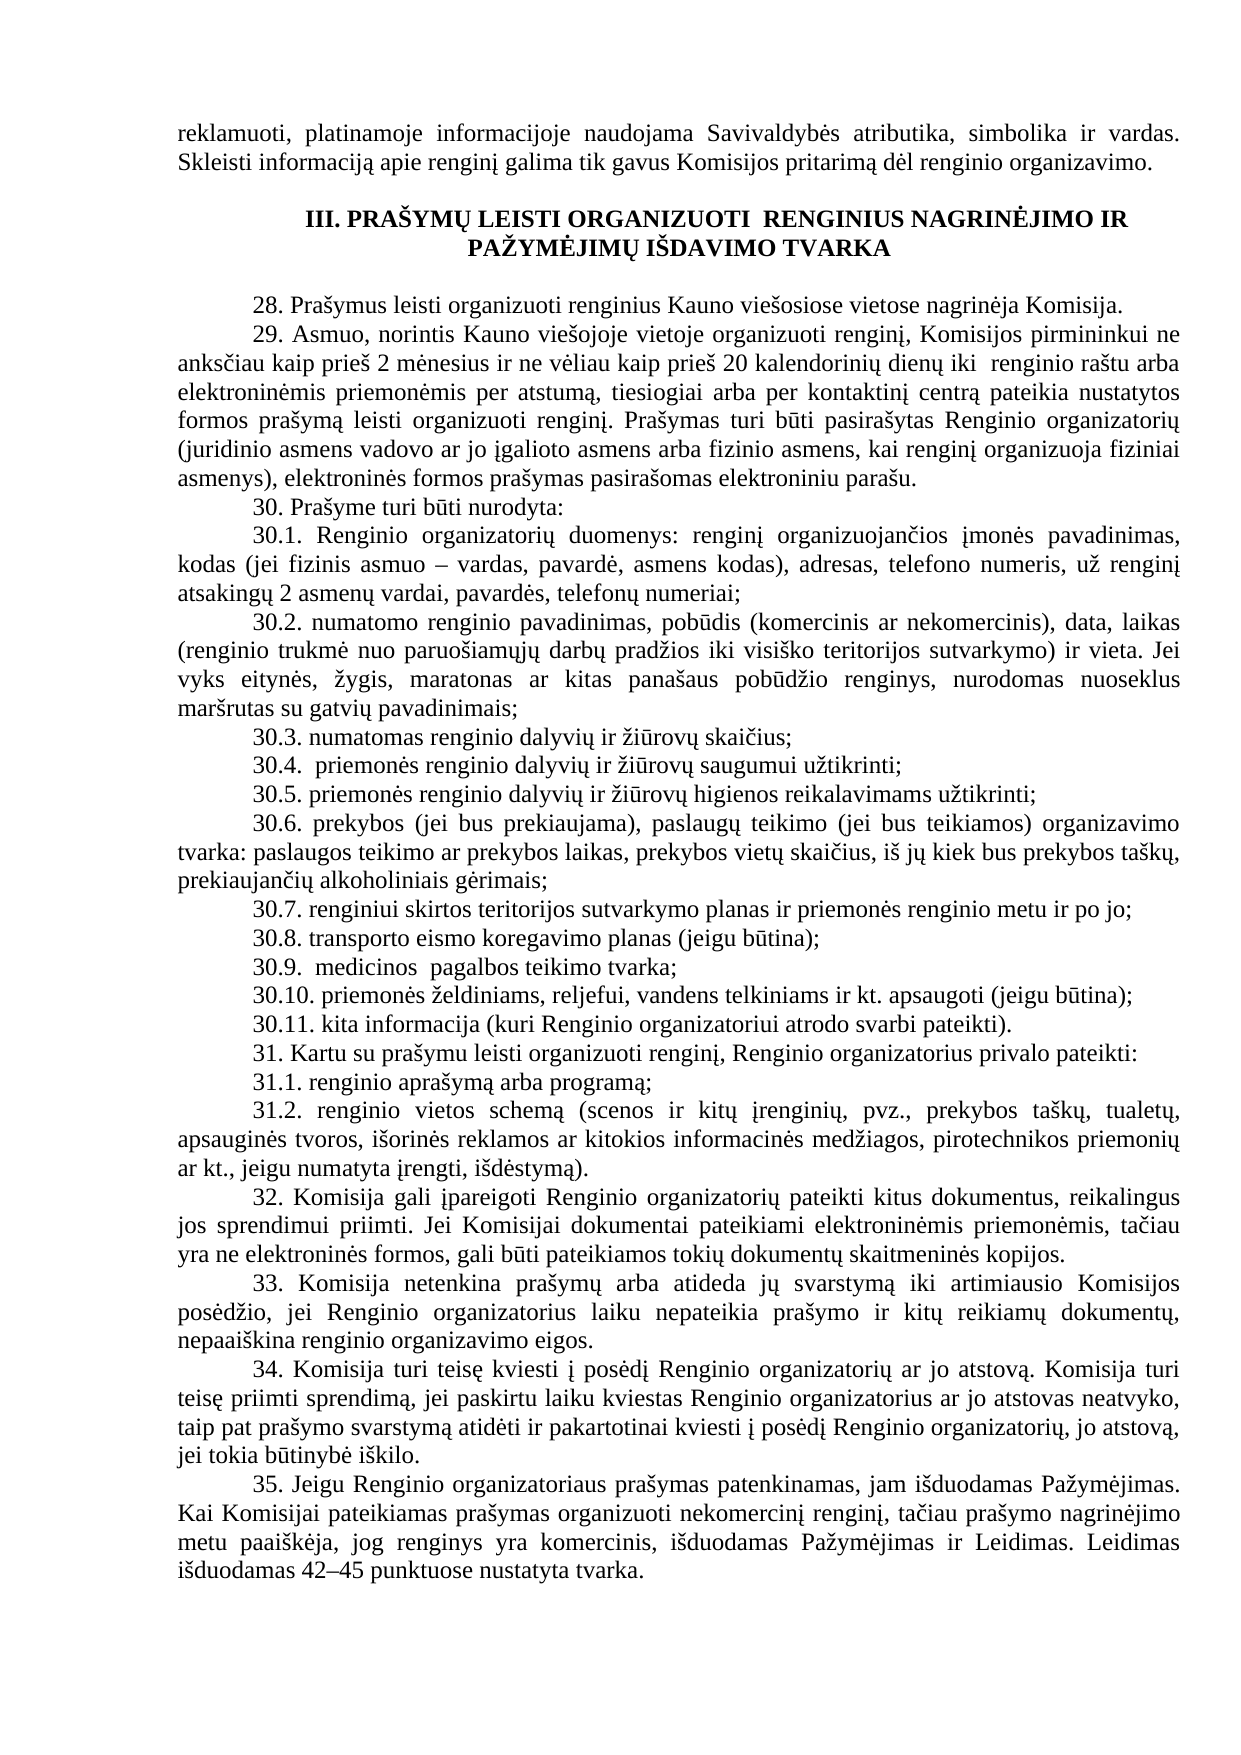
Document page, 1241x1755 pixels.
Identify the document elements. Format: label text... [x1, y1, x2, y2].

text 32. Komisija gali įpareigoti Renginio organizatorių pateikti kitus dokumentus, reikalingus jos sprendimui priimti. Jei Komisijai dokumentai pateikiami elektroninėmis priemonėmis, tačiau yra ne elektroninės formos, gali būti pateikiamos tokių dokumentų skaitmeninės kopijos. [177, 1182, 1181, 1268]
text 35. Jeigu Renginio organizatoriaus prašymas patenkinamas, jam išduodamas Pažymėjimas. Kai Komisijai pateikiamas prašymas organizuoti nekomercinį renginį, tačiau prašymo nagrinėjimo metu paaiškėja, jog renginys yra komercinis, išduodamas Pažymėjimas ir Leidimas. Leidimas išduodamas 42–45 punktuose nustatyta tvarka. [177, 1469, 1181, 1584]
text 30.1. Renginio organizatorių duomenys: renginį organizuojančios įmonės pavadinimas, kodas (jei fizinis asmuo – vardas, pavardė, asmens kodas), adresas, telefono numeris, už renginį atsakingų 2 asmenų vardai, pavardės, telefonų numeriai; [177, 521, 1181, 607]
text III. PRAŠYMŲ LEISTI ORGANIZUOTI RENGINIUS NAGRINĖJIMO IR PAŽYMĖJIMŲ IŠDAVIMO TVARKA [177, 204, 1181, 262]
text 30.8. transporto eismo koregavimo planas (jeigu būtina); [177, 923, 1181, 952]
text 30.11. kita informacija (kuri Renginio organizatoriui atrodo svarbi pateikti). [177, 1009, 1181, 1038]
text 30.10. priemonės želdiniams, reljefui, vandens telkiniams ir kt. apsaugoti (jeigu būtina); [177, 981, 1181, 1009]
text 30.9. medicinos pagalbos teikimo tvarka; [177, 952, 1181, 981]
text 30.5. priemonės renginio dalyvių ir žiūrovų higienos reikalavimams užtikrinti; [177, 779, 1181, 808]
text 28. Prašymus leisti organizuoti renginius Kauno viešosiose vietose nagrinėja Komisija. [177, 291, 1181, 319]
text 30. Prašyme turi būti nurodyta: [177, 492, 1181, 521]
text 30.6. prekybos (jei bus prekiaujama), paslaugų teikimo (jei bus teikiamos) organizavimo tvarka: paslaugos teikimo ar prekybos laikas, prekybos vietų skaičius, iš jų kiek bus prekybos taškų, prekiaujančių alkoholiniais gėrimais; [177, 808, 1181, 894]
text 34. Komisija turi teisę kviesti į posėdį Renginio organizatorių ar jo atstovą. Komisija turi teisę priimti sprendimą, jei paskirtu laiku kviestas Renginio organizatorius ar jo atstovas neatvyko, taip pat prašymo svarstymą atidėti ir pakartotinai kviesti į posėdį Renginio organizatorių, jo atstovą, jei tokia būtinybė iškilo. [177, 1354, 1181, 1469]
text 33. Komisija netenkina prašymų arba atideda jų svarstymą iki artimiausio Komisijos posėdžio, jei Renginio organizatorius laiku nepateikia prašymo ir kitų reikiamų dokumentų, nepaaiškina renginio organizavimo eigos. [177, 1268, 1181, 1354]
text 31.2. renginio vietos schemą (scenos ir kitų įrenginių, pvz., prekybos taškų, tualetų, apsauginės tvoros, išorinės reklamos ar kitokios informacinės medžiagos, pirotechnikos priemonių ar kt., jeigu numatyta įrengti, išdėstymą). [177, 1096, 1181, 1182]
text 30.7. renginiui skirtos teritorijos sutvarkymo planas ir priemonės renginio metu ir po jo; [177, 894, 1181, 923]
text 31. Kartu su prašymu leisti organizuoti renginį, Renginio organizatorius privalo pateikti: [177, 1038, 1181, 1067]
text 29. Asmuo, norintis Kauno viešojoje vietoje organizuoti renginį, Komisijos pirmininkui ne anksčiau kaip prieš 2 mėnesius ir ne vėliau kaip prieš 20 kalendorinių dienų iki renginio raštu arba elektroninėmis priemonėmis per atstumą, tiesiogiai arba per kontaktinį centrą pateikia nustatytos formos prašymą leisti organizuoti renginį. Prašymas turi būti pasirašytas Renginio organizatorių (juridinio asmens vadovo ar jo įgalioto asmens arba fizinio asmens, kai renginį organizuoja fiziniai asmenys), elektroninės formos prašymas pasirašomas elektroniniu parašu. [177, 319, 1181, 492]
text reklamuoti, platinamoje informacijoje naudojama Savivaldybės atributika, simbolika ir vardas. Skleisti informaciją apie renginį galima tik gavus Komisijos pritarimą dėl renginio organizavimo. [177, 118, 1181, 176]
text 31.1. renginio aprašymą arba programą; [177, 1067, 1181, 1096]
text 30.3. numatomas renginio dalyvių ir žiūrovų skaičius; [177, 722, 1181, 751]
text 30.2. numatomo renginio pavadinimas, pobūdis (komercinis ar nekomercinis), data, laikas (renginio trukmė nuo paruošiamųjų darbų pradžios iki visiško teritorijos sutvarkymo) ir vieta. Jei vyks eitynės, žygis, maratonas ar kitas panašaus pobūdžio renginys, nurodomas nuoseklus maršrutas su gatvių pavadinimais; [177, 607, 1181, 722]
text 30.4. priemonės renginio dalyvių ir žiūrovų saugumui užtikrinti; [177, 751, 1181, 779]
